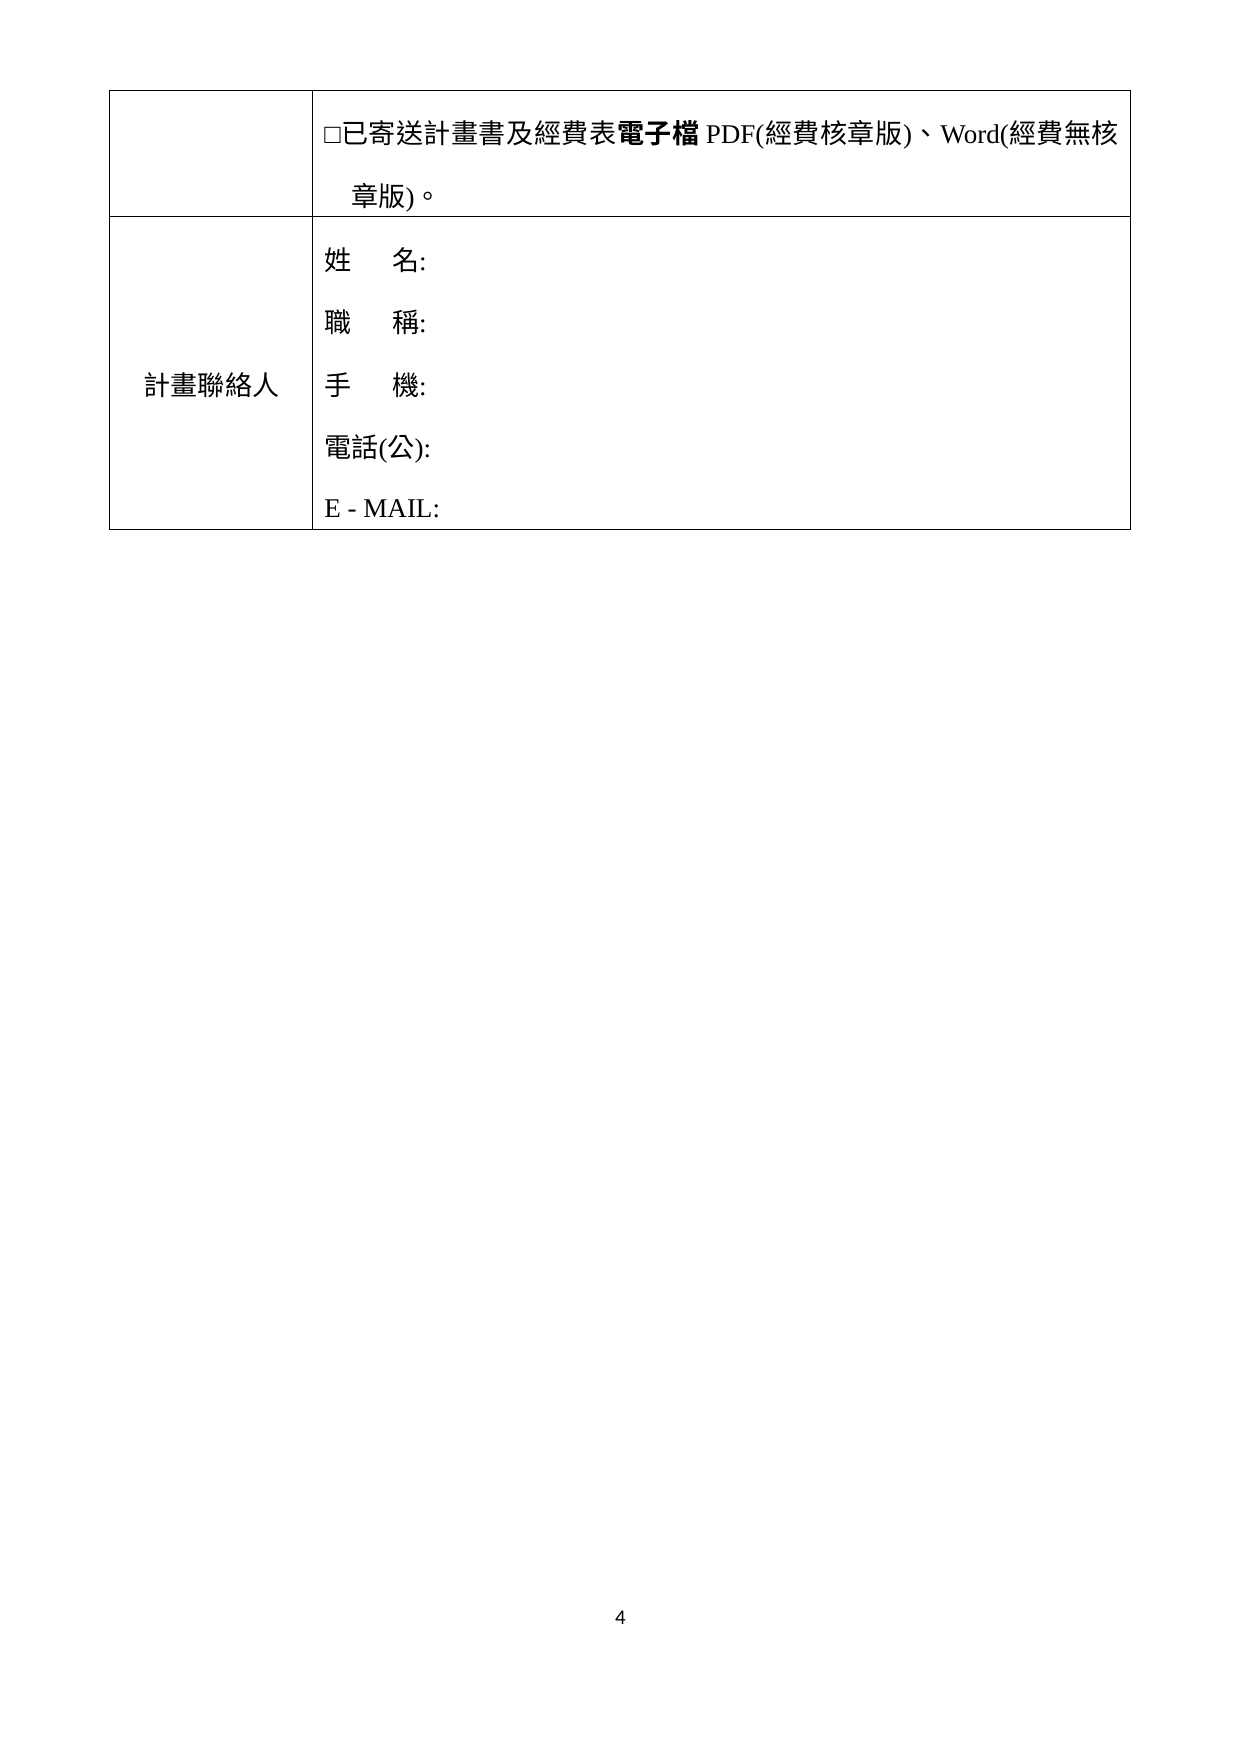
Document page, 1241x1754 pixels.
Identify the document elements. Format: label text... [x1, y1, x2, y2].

table_cell □已寄送計畫書及經費表電子檔PDF(經費核章版)、Word(經費無核章版)。 [313, 91, 1130, 216]
table_cell [110, 91, 312, 216]
table_cell 計畫聯絡人 [110, 217, 312, 529]
table_cell 姓 名: 職 稱: 手 機: 電話(公): E - MAIL: [313, 217, 1130, 529]
